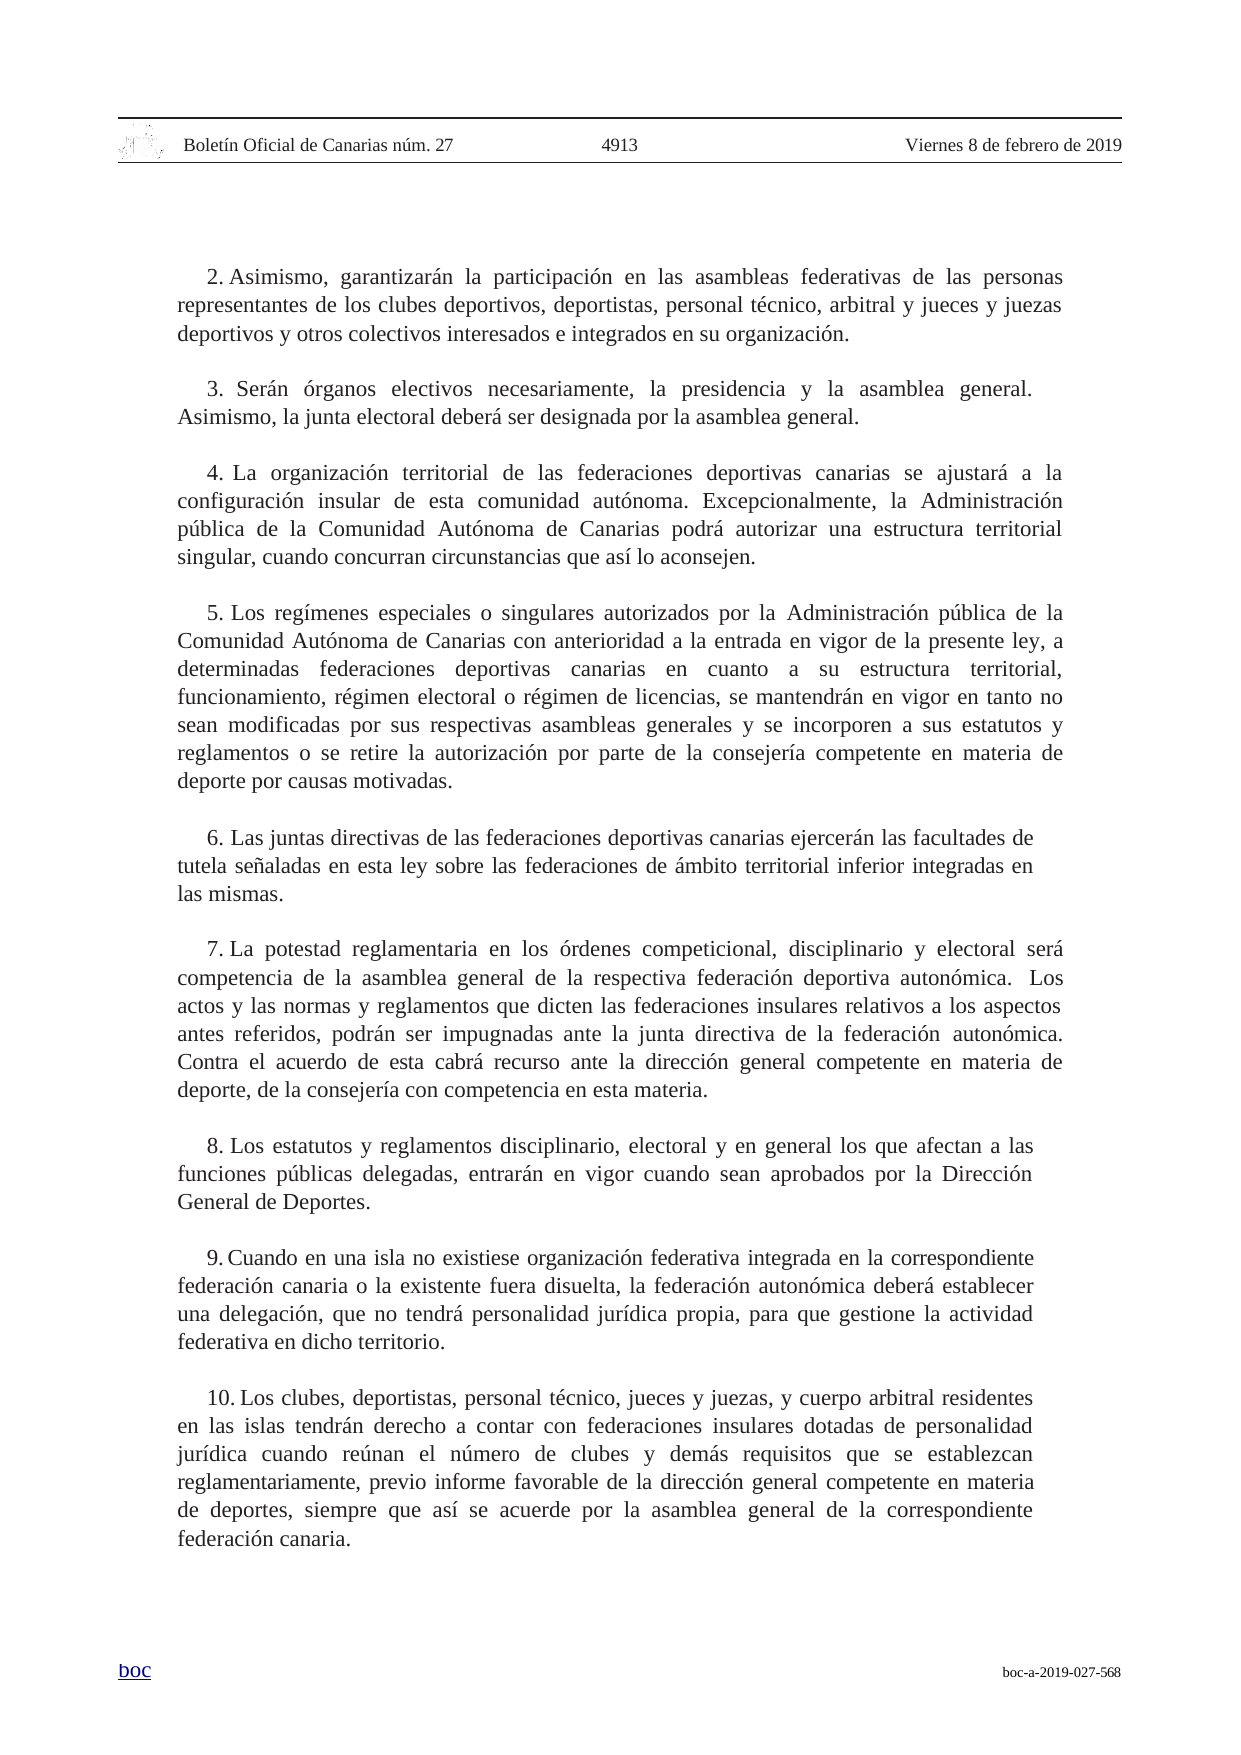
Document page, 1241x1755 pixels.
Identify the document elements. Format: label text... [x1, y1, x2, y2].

list Cuando en una isla no existiese organización federativa integrada en la correspondiente federación canaria o la existente fuera disuelta, la federación autonómica deberá establecer una delegación, que no tendrá personalidad jurídica propia, para que gestione la actividad federativa en dicho territorio. [177, 1244, 1034, 1354]
list Asimismo, garantizarán la participación en las asambleas federativas de las personas representantes de los clubes deportivos, deportistas, personal técnico, arbitral y jueces y juezas deportivos y otros colectivos interesados e integrados en su organización. [177, 263, 1063, 346]
list La potestad reglamentaria en los órdenes competicional, disciplinario y electoral será competencia de la asamblea general de la respectiva federación deportiva autonómica. Los actos y las normas y reglamentos que dicten las federaciones insulares relativos a los aspectos antes referidos, podrán ser impugnadas ante la junta directiva de la federación autonómica. Contra el acuerdo de esta cabrá recurso ante la dirección general competente en materia de deporte, de la consejería con competencia en esta materia. [177, 935, 1063, 1102]
list La organización territorial de las federaciones deportivas canarias se ajustará a la configuración insular de esta comunidad autónoma. Excepcionalmente, la Administración pública de la Comunidad Autónoma de Canarias podrá autorizar una estructura territorial singular, cuando concurran circunstancias que así lo aconsejen. [177, 459, 1063, 569]
list Los clubes, deportistas, personal técnico, jueces y juezas, y cuerpo arbitral residentes en las islas tendrán derecho a contar con federaciones insulares dotadas de personalidad jurídica cuando reúnan el número de clubes y demás requisitos que se establezcan reglamentariamente, previo informe favorable de la dirección general competente en materia de deportes, siempre que así se acuerde por la asamblea general de la correspondiente federación canaria. [177, 1384, 1034, 1551]
list Los regímenes especiales o singulares autorizados por la Administración pública de la Comunidad Autónoma de Canarias con anterioridad a la entrada en vigor de la presente ley, a determinadas federaciones deportivas canarias en cuanto a su estructura territorial, funcionamiento, régimen electoral o régimen de licencias, se mantendrán en vigor en tanto no sean modificadas por sus respectivas asambleas generales y se incorporen a sus estatutos y reglamentos o se retire la autorización por parte de la consejería competente en materia de deporte por causas motivadas. [177, 599, 1063, 794]
list Serán órganos electivos necesariamente, la presidencia y la asamblea general. Asimismo, la junta electoral deberá ser designada por la asamblea general. [177, 375, 1034, 429]
list Los estatutos y reglamentos disciplinario, electoral y en general los que afectan a las funciones públicas delegadas, entrarán en vigor cuando sean aprobados por la Dirección General de Deportes. [177, 1132, 1034, 1215]
list Las juntas directivas de las federaciones deportivas canarias ejercerán las facultades de tutela señaladas en esta ley sobre las federaciones de ámbito territorial inferior integradas en las mismas. [177, 824, 1034, 906]
